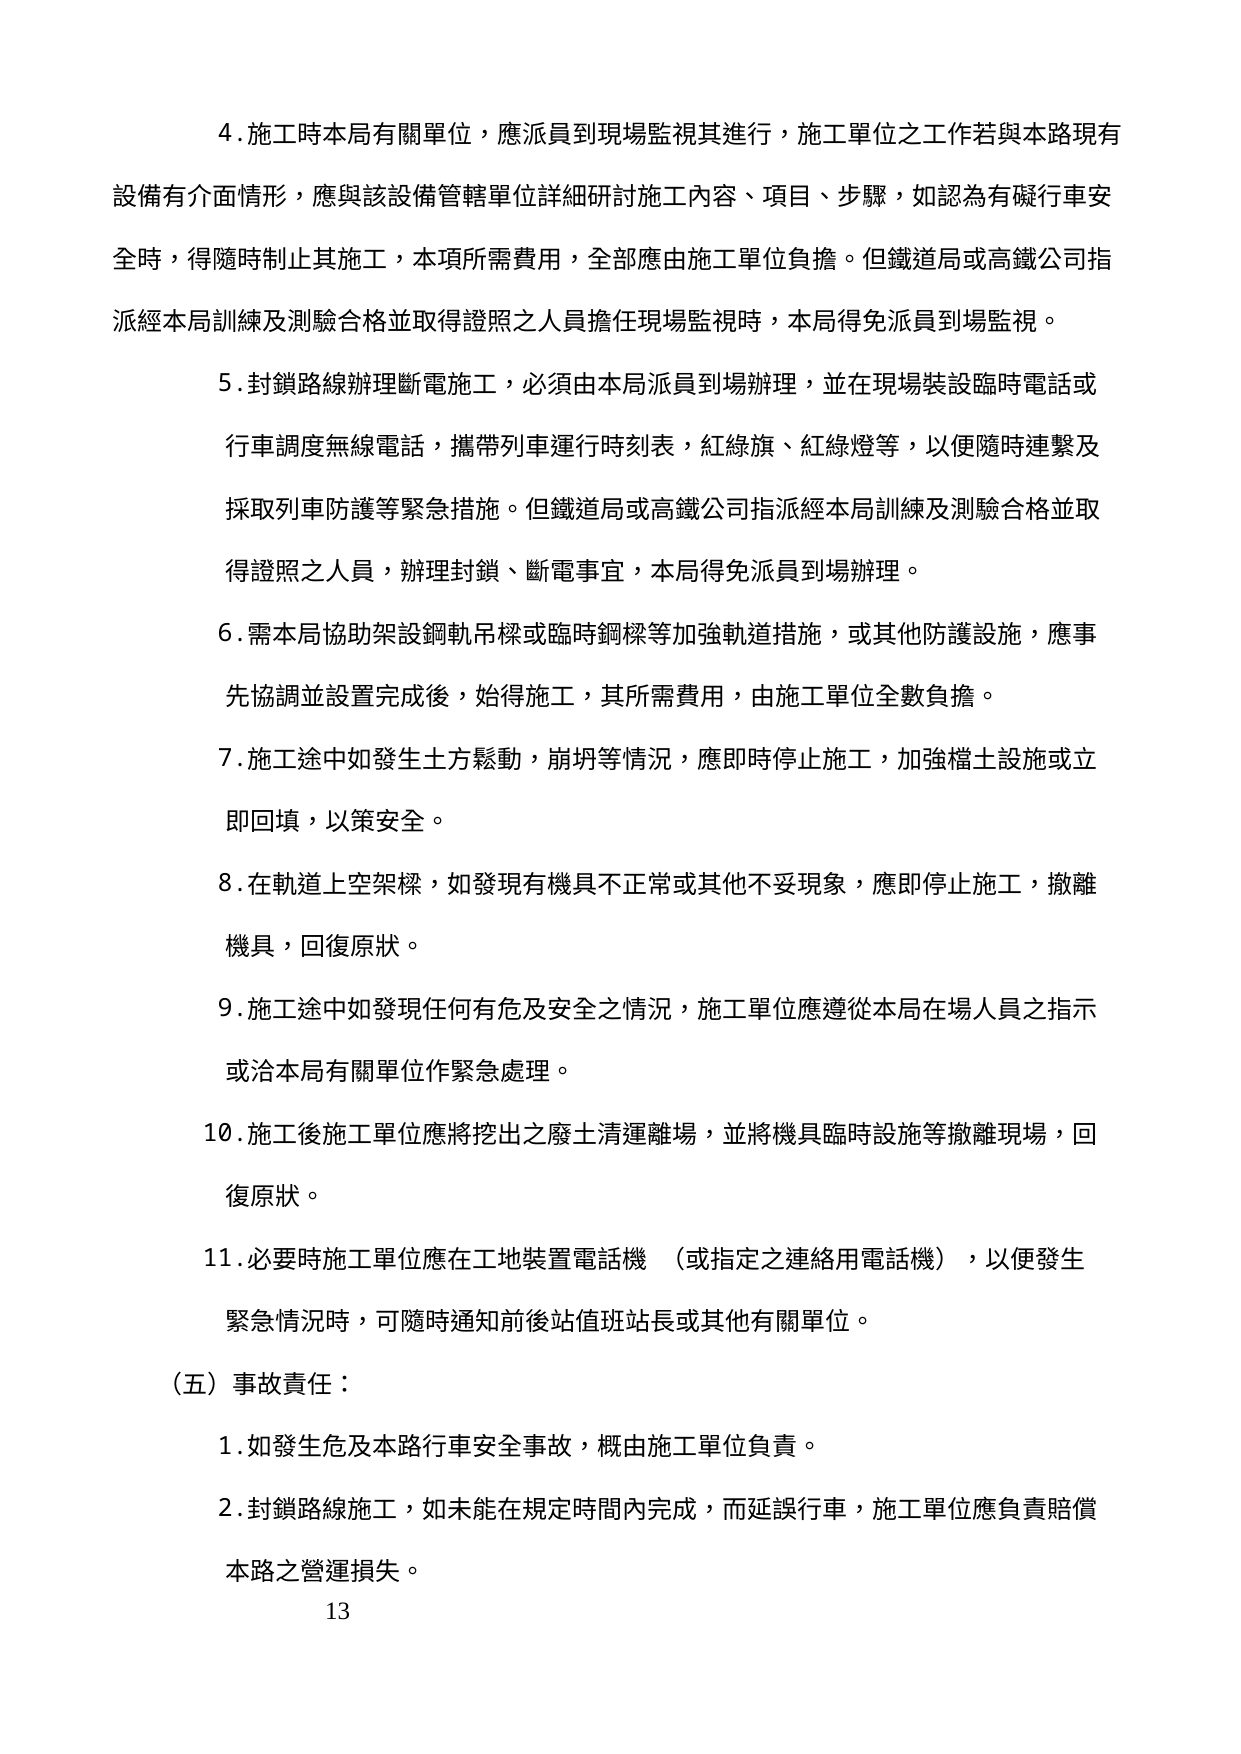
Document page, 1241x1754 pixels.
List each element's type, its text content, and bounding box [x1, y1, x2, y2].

text （五）事故責任： [112, 1341, 1103, 1403]
text 10.施工後施工單位應將挖出之廢土清運離場，並將機具臨時設施等撤離現場，回復原狀。 [112, 1091, 1103, 1216]
text 6.需本局協助架設鋼軌吊樑或臨時鋼樑等加強軌道措施，或其他防護設施，應事先協調並設置完成後，始得施工，其所需費用，由施工單位全數負擔。 [112, 591, 1103, 716]
text 4.施工時本局有關單位，應派員到現場監視其進行，施工單位之工作若與本路現有設備有介面情形，應與該設備管轄單位詳細研討施工內容、項目、步驟，如認為有礙行車安全時，得隨時制止其施工，本項所需費用，全部應由施工單位負擔。但鐵道局或高鐵公司指派經本局訓練及測驗合格並取得證照之人員擔任現場監視時，本局得免派員到場監視。 [112, 91, 1128, 341]
text 5.封鎖路線辦理斷電施工，必須由本局派員到場辦理，並在現場裝設臨時電話或行車調度無線電話，攜帶列車運行時刻表，紅綠旗、紅綠燈等，以便隨時連繫及採取列車防護等緊急措施。但鐵道局或高鐵公司指派經本局訓練及測驗合格並取得證照之人員，辦理封鎖、斷電事宜，本局得免派員到場辦理。 [112, 341, 1103, 591]
text 7.施工途中如發生土方鬆動，崩坍等情況，應即時停止施工，加強檔土設施或立即回填，以策安全。 [112, 716, 1103, 841]
text 11.必要時施工單位應在工地裝置電話機 （或指定之連絡用電話機），以便發生緊急情況時，可隨時通知前後站值班站長或其他有關單位。 [112, 1216, 1103, 1341]
text 1.如發生危及本路行車安全事故，概由施工單位負責。 [112, 1403, 1103, 1466]
text 8.在軌道上空架樑，如發現有機具不正常或其他不妥現象，應即停止施工，撤離機具，回復原狀。 [112, 841, 1103, 966]
text 9.施工途中如發現任何有危及安全之情況，施工單位應遵從本局在場人員之指示或洽本局有關單位作緊急處理。 [112, 966, 1103, 1091]
text 2.封鎖路線施工，如未能在規定時間內完成，而延誤行車，施工單位應負責賠償本路之營運損失。 [112, 1466, 1103, 1591]
